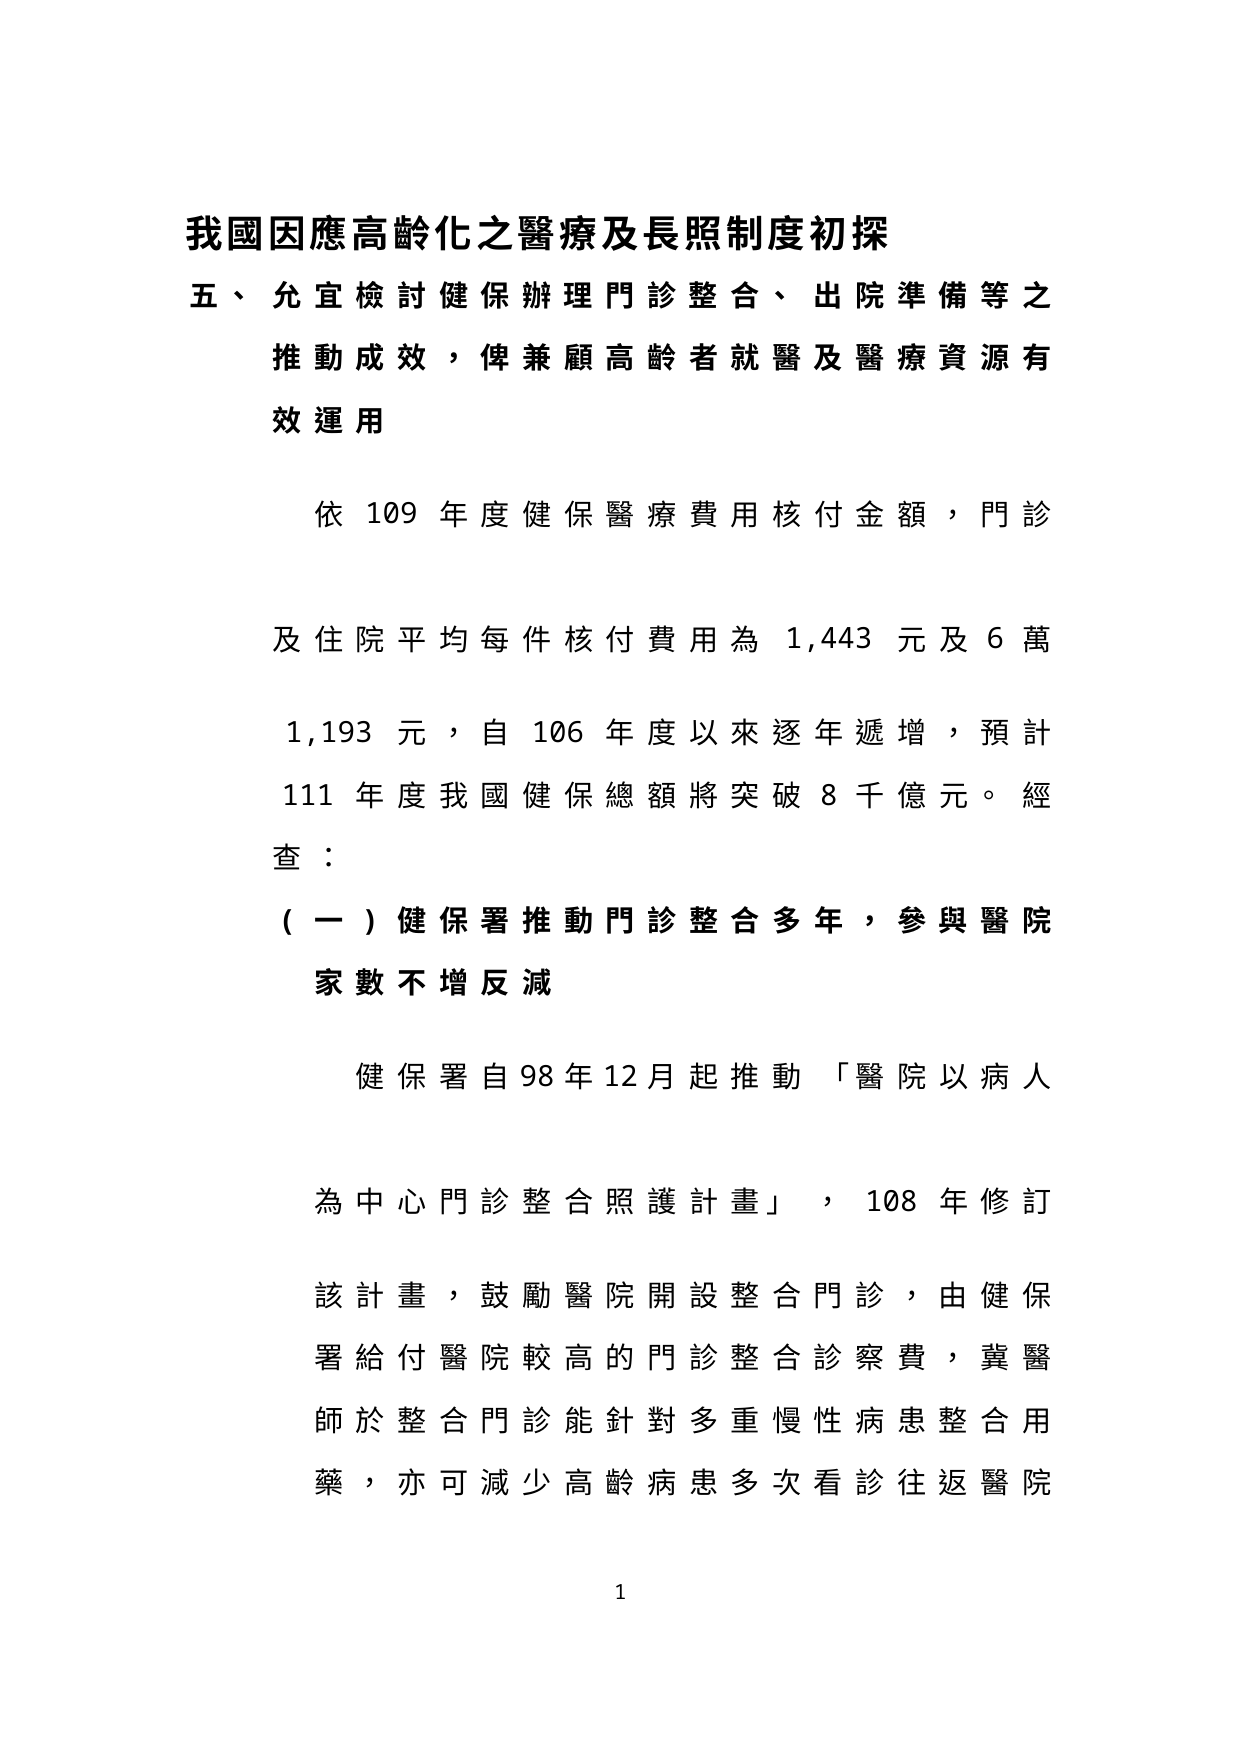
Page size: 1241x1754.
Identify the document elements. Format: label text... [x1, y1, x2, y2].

text 健保署自98年12月起推動「醫院以病人為中心門診整合照護計畫」，108年修訂該計畫，鼓勵醫院開設整合門診，由健保署給付醫院較高的門診整合診察費，冀醫師於整合門診能針對多重慢性病患整合用藥，亦可減少高齡病患多次看診往返醫院之不便。惟按健保署前提供資料，99年度至107年度參與「醫院以病人為中心門診整合照護計畫」醫院介於179家至192家，110年則減少至163家，恐不利高齡者整合就醫需求及藥品減量。 [271, 1002, 1058, 1502]
text 我國因應高齡化之醫療及長照制度初探 [183, 189, 1058, 252]
text 五、允宜檢討健保辦理門診整合、出院準備等之推動成效，俾兼顧高齡者就醫及醫療資源有效運用 [183, 252, 1058, 439]
text (一)健保署推動門診整合多年，參與醫院家數不增反減 [242, 877, 1058, 1002]
text 依109年度健保醫療費用核付金額，門診及住院平均每件核付費用為1,443元及6萬1,193元，自106年度以來逐年遞增，預計111年度我國健保總額將突破8千億元。經查： [242, 439, 1058, 877]
